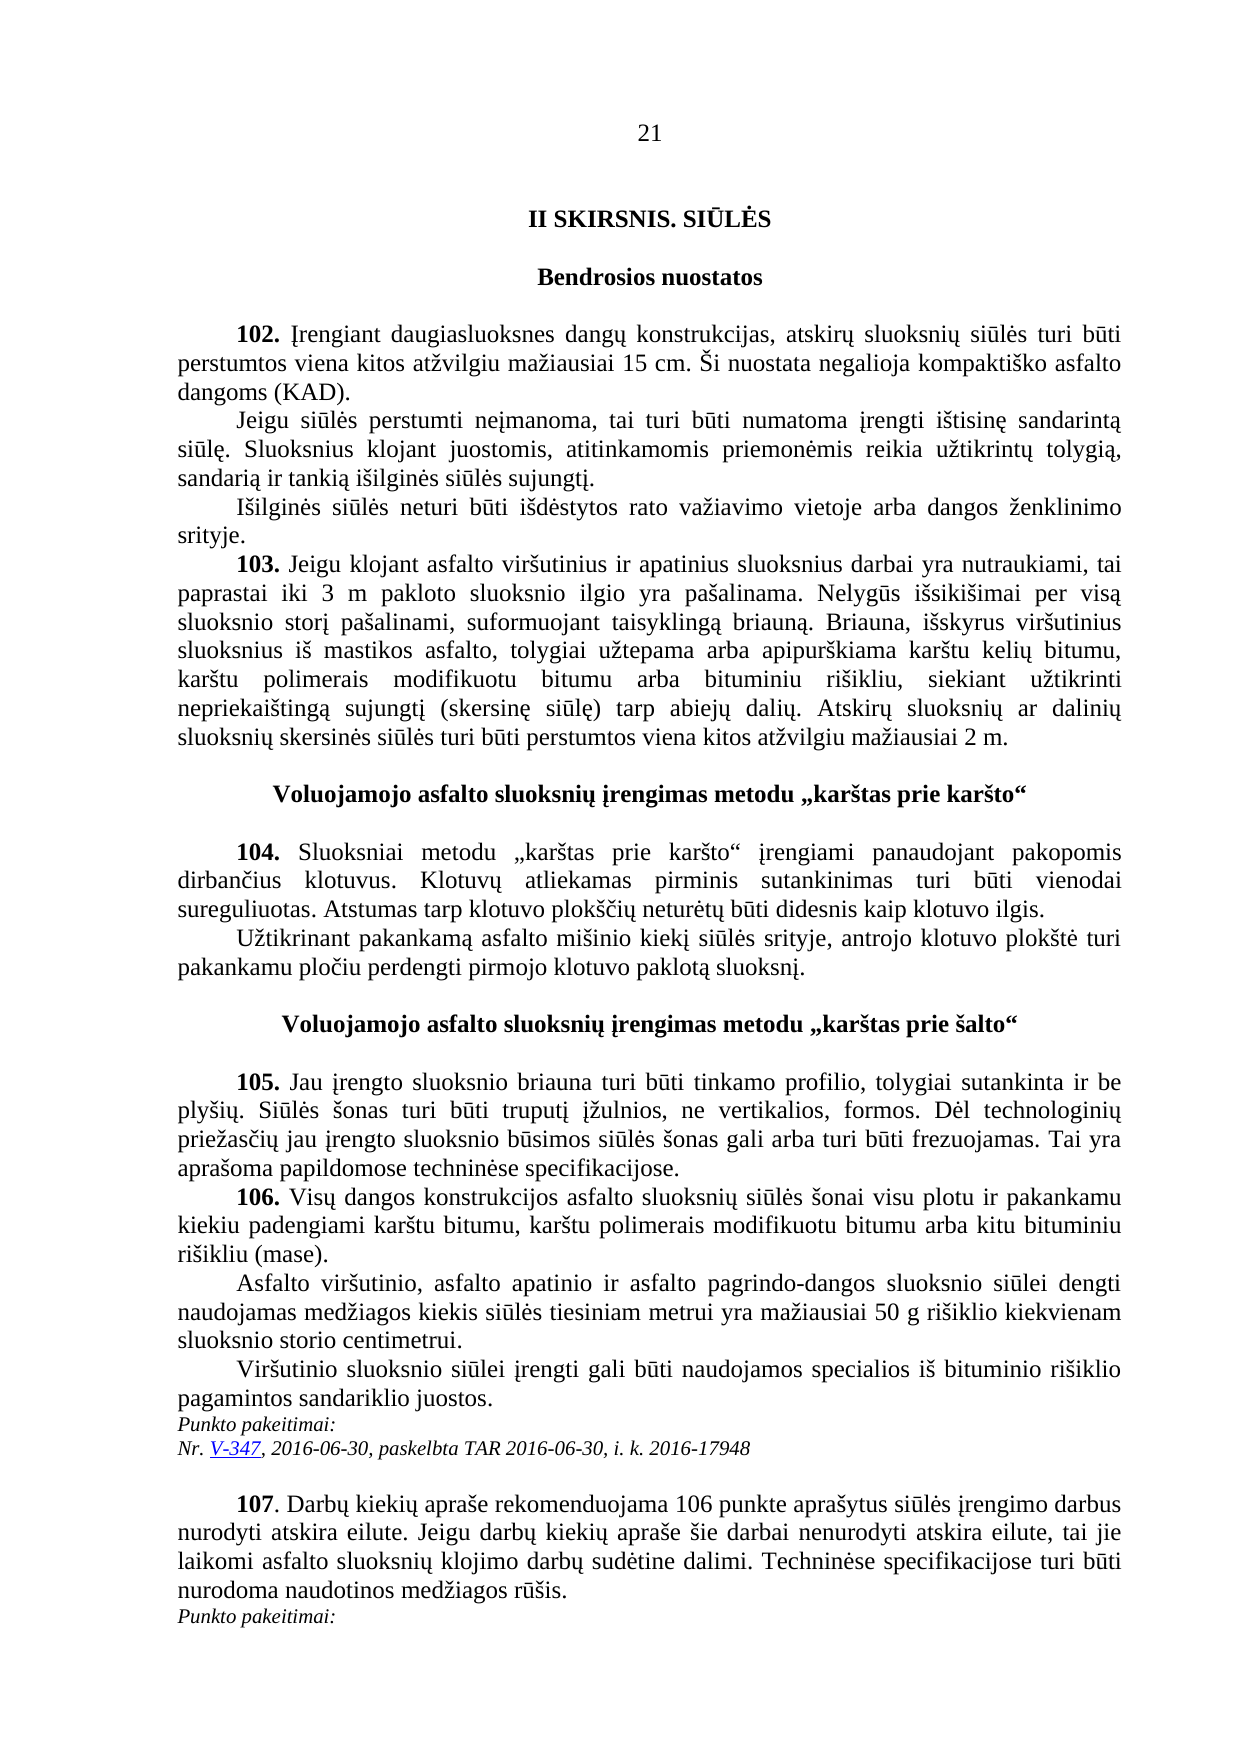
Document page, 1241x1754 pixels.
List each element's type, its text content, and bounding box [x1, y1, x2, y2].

text 107. Darbų kiekių apraše rekomenduojama 106 punkte aprašytus siūlės įrengimo darbus nurodyti atskira eilute. Jeigu darbų kiekių apraše šie darbai nenurodyti atskira eilute, tai jie laikomi asfalto sluoksnių klojimo darbų sudėtine dalimi. Techninėse specifikacijose turi būti nurodoma naudotinos medžiagos rūšis. [177, 1489, 1122, 1604]
text Užtikrinant pakankamą asfalto mišinio kiekį siūlės srityje, antrojo klotuvo plokštė turi pakankamu pločiu perdengti pirmojo klotuvo paklotą sluoksnį. [177, 923, 1122, 981]
text 103. Jeigu klojant asfalto viršutinius ir apatinius sluoksnius darbai yra nutraukiami, tai paprastai iki 3 m pakloto sluoksnio ilgio yra pašalinama. Nelygūs išsikišimai per visą sluoksnio storį pašalinami, suformuojant taisyklingą briauną. Briauna, išskyrus viršutinius sluoksnius iš mastikos asfalto, tolygiai užtepama arba apipurškiama karštu kelių bitumu, karštu polimerais modifikuotu bitumu arba bituminiu rišikliu, siekiant užtikrinti nepriekaištingą sujungtį (skersinę siūlę) tarp abiejų dalių. Atskirų sluoksnių ar dalinių sluoksnių skersinės siūlės turi būti perstumtos viena kitos atžvilgiu mažiausiai 2 m. [177, 549, 1122, 751]
text 105. Jau įrengto sluoksnio briauna turi būti tinkamo profilio, tolygiai sutankinta ir be plyšių. Siūlės šonas turi būti truputį įžulnios, ne vertikalios, formos. Dėl technologinių priežasčių jau įrengto sluoksnio būsimos siūlės šonas gali arba turi būti frezuojamas. Tai yra aprašoma papildomose techninėse specifikacijose. [177, 1067, 1122, 1182]
text 104. Sluoksniai metodu „karštas prie karšto“ įrengiami panaudojant pakopomis dirbančius klotuvus. Klotuvų atliekamas pirminis sutankinimas turi būti vienodai sureguliuotas. Atstumas tarp klotuvo plokščių neturėtų būti didesnis kaip klotuvo ilgis. [177, 837, 1122, 923]
text Jeigu siūlės perstumti neįmanoma, tai turi būti numatoma įrengti ištisinę sandarintą siūlę. Sluoksnius klojant juostomis, atitinkamomis priemonėmis reikia užtikrintų tolygią, sandarią ir tankią išilginės siūlės sujungtį. [177, 406, 1122, 492]
text Nr. V-347, 2016-06-30, paskelbta TAR 2016-06-30, i. k. 2016-17948 [177, 1436, 1122, 1460]
text Viršutinio sluoksnio siūlei įrengti gali būti naudojamos specialios iš bituminio rišiklio pagamintos sandariklio juostos. [177, 1354, 1122, 1412]
text Punkto pakeitimai: [177, 1604, 1122, 1628]
text II SKIRSNIS. SIŪLĖS [177, 204, 1122, 233]
text Bendrosios nuostatos [177, 262, 1122, 291]
text 106. Visų dangos konstrukcijos asfalto sluoksnių siūlės šonai visu plotu ir pakankamu kiekiu padengiami karštu bitumu, karštu polimerais modifikuotu bitumu arba kitu bituminiu rišikliu (mase). [177, 1182, 1122, 1268]
text Voluojamojo asfalto sluoksnių įrengimas metodu „karštas prie karšto“ [177, 779, 1122, 808]
text Asfalto viršutinio, asfalto apatinio ir asfalto pagrindo-dangos sluoksnio siūlei dengti naudojamas medžiagos kiekis siūlės tiesiniam metrui yra mažiausiai 50 g rišiklio kiekvienam sluoksnio storio centimetrui. [177, 1268, 1122, 1354]
text Punkto pakeitimai: [177, 1412, 1122, 1436]
text Voluojamojo asfalto sluoksnių įrengimas metodu „karštas prie šalto“ [177, 1009, 1122, 1038]
text Išilginės siūlės neturi būti išdėstytos rato važiavimo vietoje arba dangos ženklinimo srityje. [177, 492, 1122, 549]
text 102. Įrengiant daugiasluoksnes dangų konstrukcijas, atskirų sluoksnių siūlės turi būti perstumtos viena kitos atžvilgiu mažiausiai 15 cm. Ši nuostata negalioja kompaktiško asfalto dangoms (KAD). [177, 319, 1122, 406]
